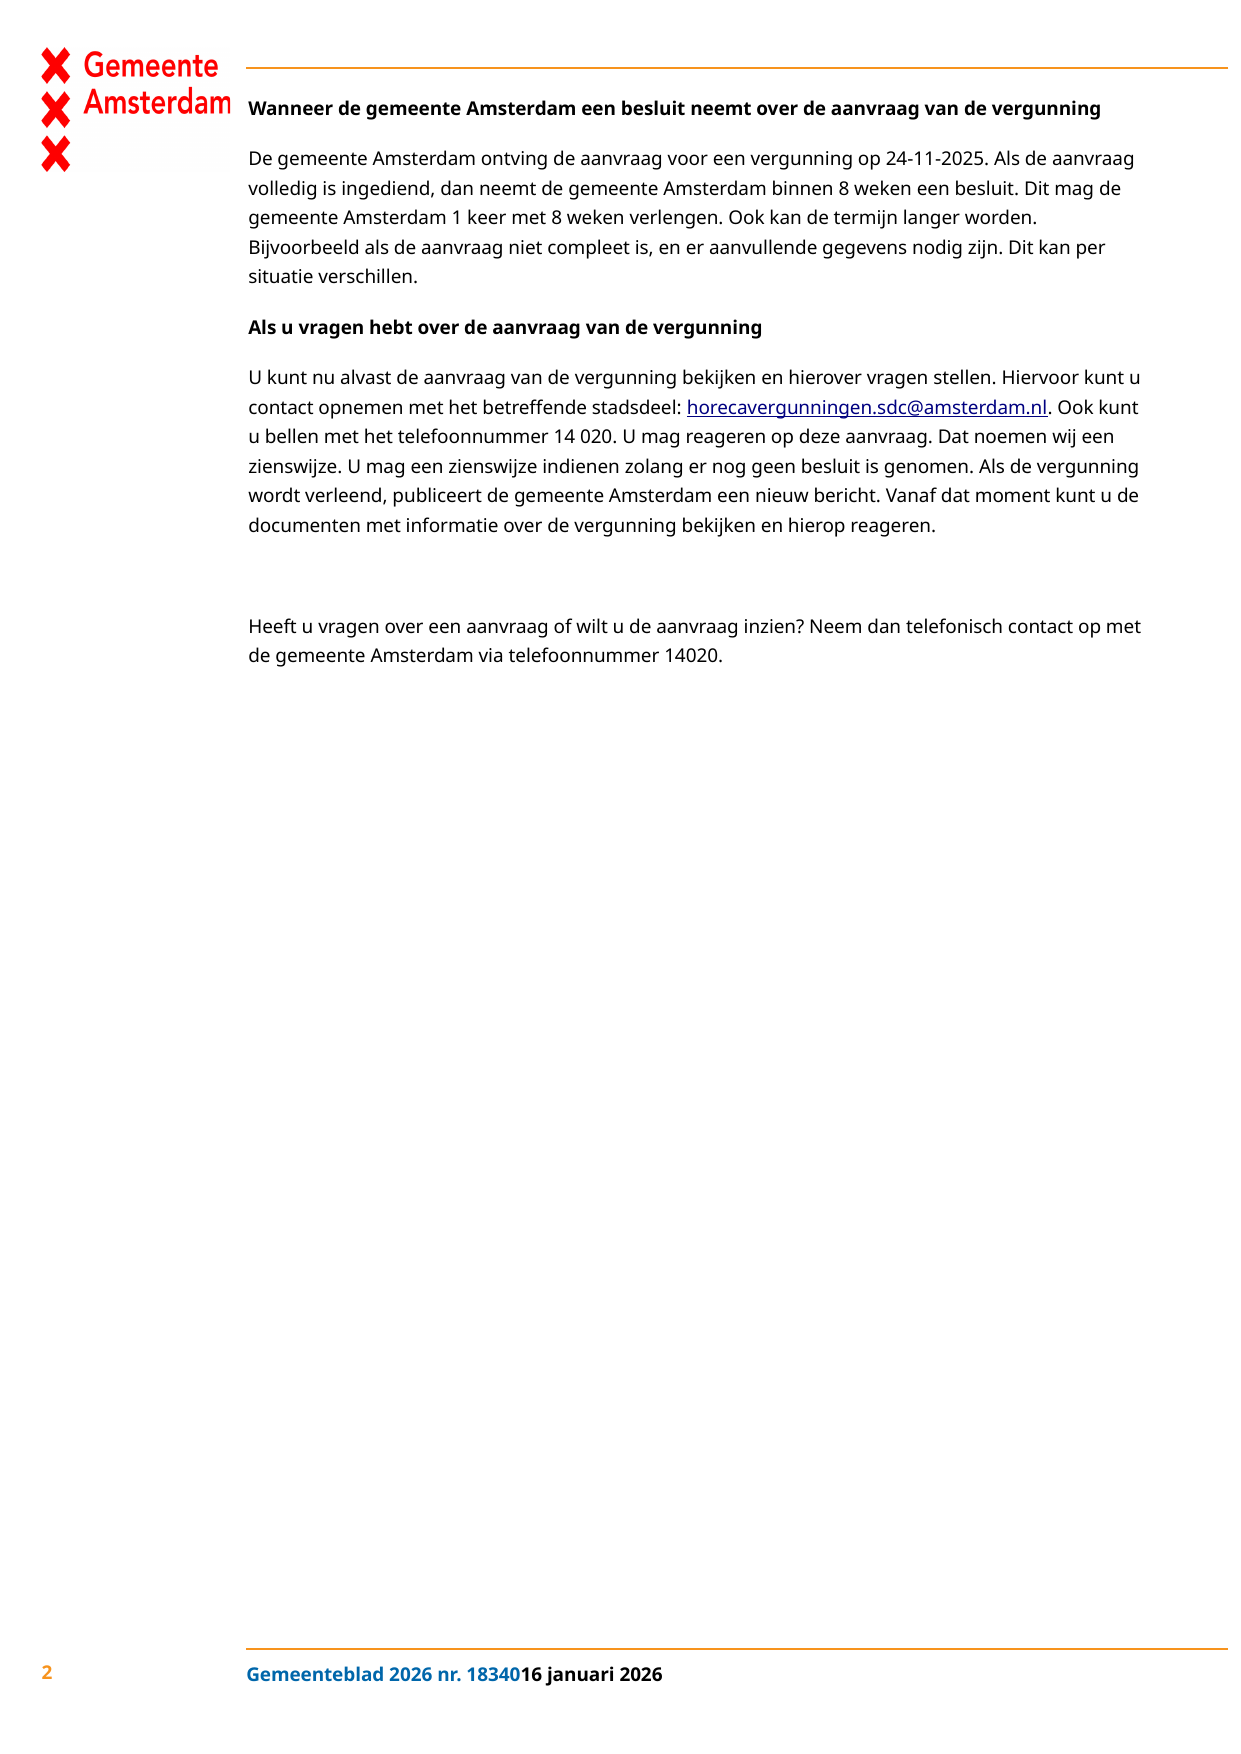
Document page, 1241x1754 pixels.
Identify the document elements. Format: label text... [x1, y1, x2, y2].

picture [41, 47, 231, 172]
text Als u vragen hebt over de aanvraag van de vergunning [248, 314, 1152, 340]
text De gemeente Amsterdam ontving de aanvraag voor een vergunning op 24-11-2025. Als de aanvraag volledig is ingediend, dan neemt de gemeente Amsterdam binnen 8 weken een besluit. Dit mag de gemeente Amsterdam 1 keer met 8 weken verlengen. Ook kan de termijn langer worden. Bijvoorbeeld als de aanvraag niet compleet is, en er aanvullende gegevens nodig zijn. Dit kan per situatie verschillen. [248, 145, 1152, 289]
text Heeft u vragen over een aanvraag of wilt u de aanvraag inzien? Neem dan telefonisch contact op met de gemeente Amsterdam via telefoonnummer 14020. [248, 613, 1152, 668]
text Wanneer de gemeente Amsterdam een besluit neemt over de aanvraag van de vergunning [248, 95, 1152, 121]
text U kunt nu alvast de aanvraag van de vergunning bekijken en hierover vragen stellen. Hiervoor kunt u contact opnemen met het betreffende stadsdeel: horecavergunningen.sdc@amsterdam.nl. Ook kunt u bellen met het telefoonnummer 14 020. U mag reageren op deze aanvraag. Dat noemen wij een zienswijze. U mag een zienswijze indienen zolang er nog geen besluit is genomen. Als de vergunning wordt verleend, publiceert de gemeente Amsterdam een nieuw bericht. Vanaf dat moment kunt u de documenten met informatie over de vergunning bekijken en hierop reageren. [248, 364, 1152, 538]
